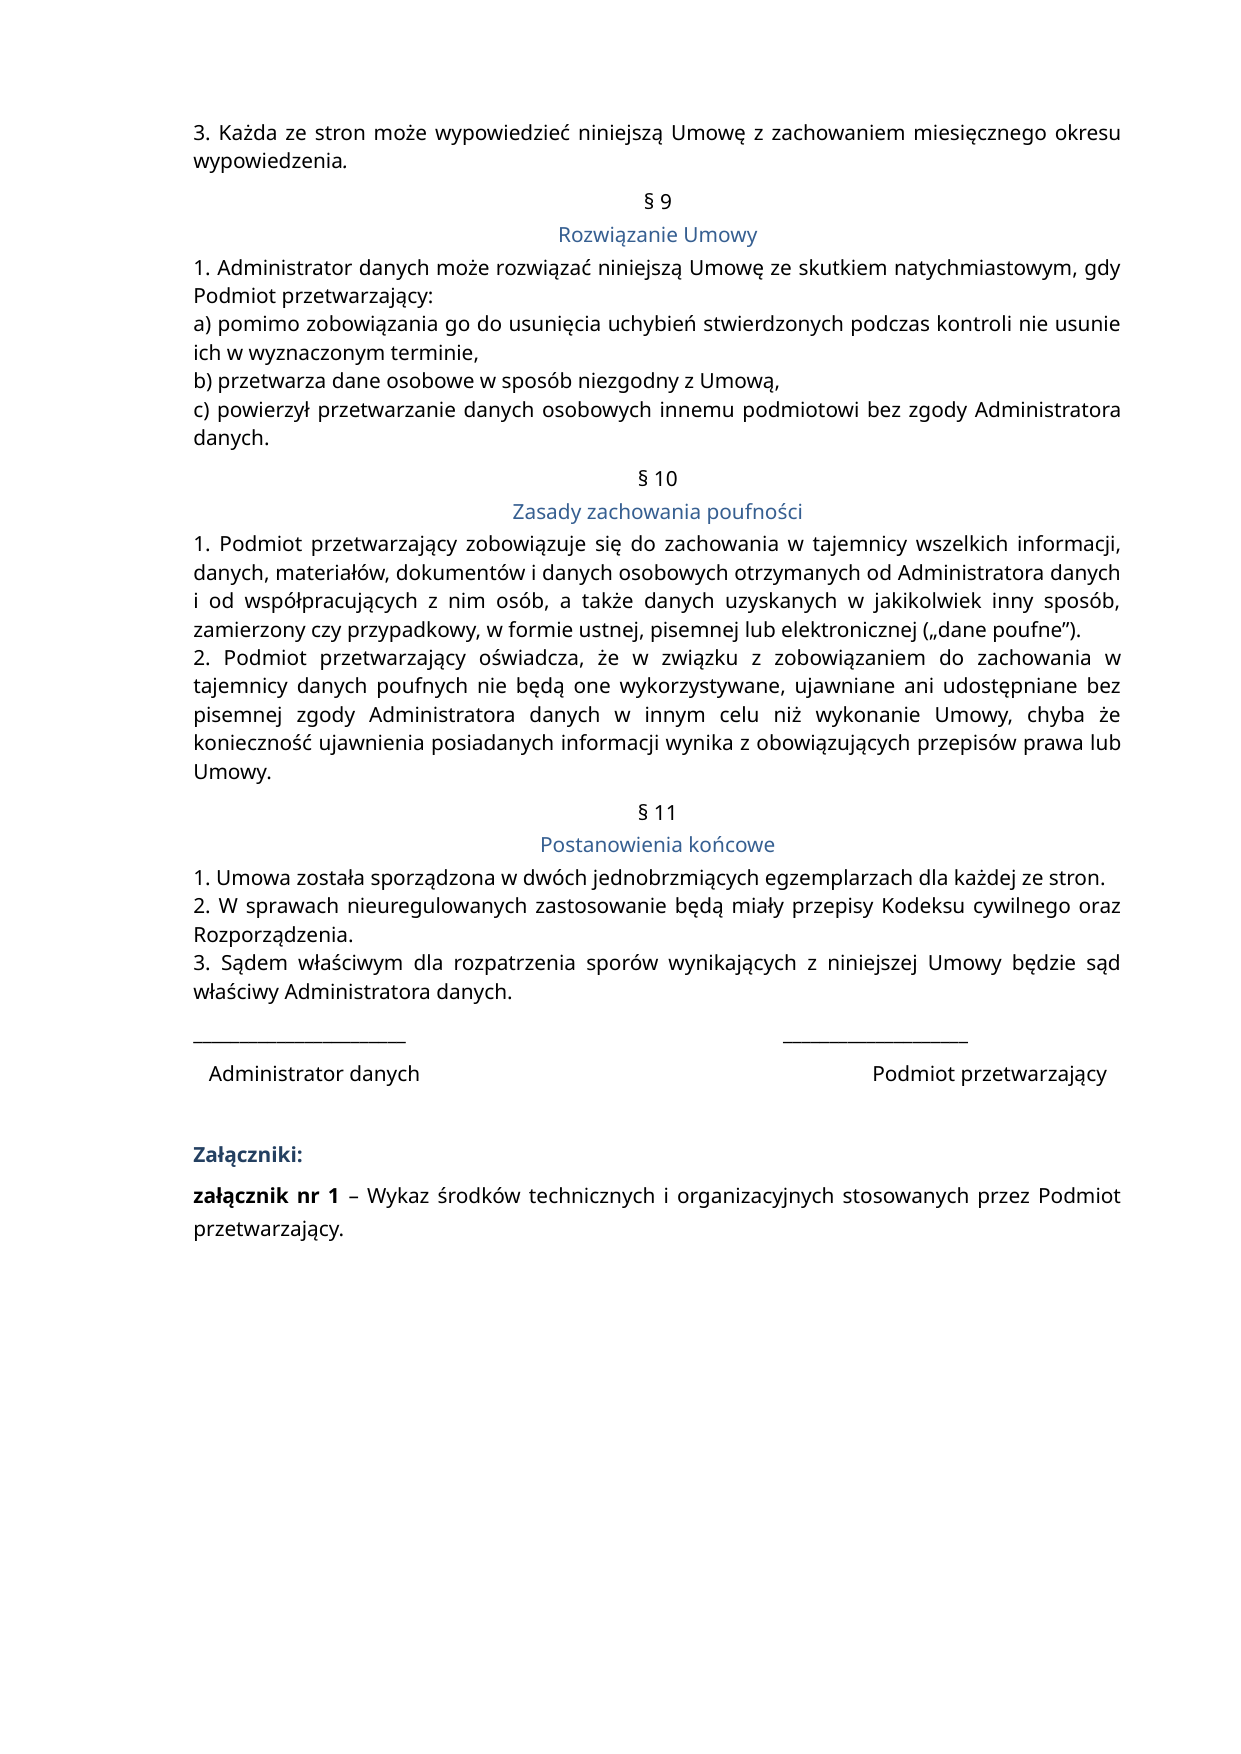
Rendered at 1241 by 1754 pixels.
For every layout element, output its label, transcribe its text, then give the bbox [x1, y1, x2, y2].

list § 11 [156, 798, 1122, 826]
list 1. Umowa została sporządzona w dwóch jednobrzmiących egzemplarzach dla każdej ze stron. [156, 863, 1122, 892]
list załącznik nr 1 – Wykaz środków technicznych i organizacyjnych stosowanych przez Podmiot przetwarzający. [156, 1182, 1122, 1243]
list § 10 [156, 464, 1122, 493]
list 1. Administrator danych może rozwiązać niniejszą Umowę ze skutkiem natychmiastowym, gdy Podmiot przetwarzający: [156, 253, 1122, 309]
list 2. W sprawach nieuregulowanych zastosowanie będą miały przepisy Kodeksu cywilnego oraz Rozporządzenia. [156, 892, 1122, 948]
list 2. Podmiot przetwarzający oświadcza, że w związku z zobowiązaniem do zachowania w tajemnicy danych poufnych nie będą one wykorzystywane, ujawniane ani udostępniane bez pisemnej zgody Administratora danych w innym celu niż wykonanie Umowy, chyba że konieczność ujawnienia posiadanych informacji wynika z obowiązujących przepisów prawa lub Umowy. [156, 643, 1122, 785]
subtitle Postanowienia końcowe [156, 831, 1122, 859]
subtitle Zasady zachowania poufności [156, 497, 1122, 525]
subtitle Rozwiązanie Umowy [156, 220, 1122, 248]
list c) powierzył przetwarzanie danych osobowych innemu podmiotowi bez zgody Administratora danych. [156, 395, 1122, 452]
list a) pomimo zobowiązania go do usunięcia uchybień stwierdzonych podczas kontroli nie usunie ich w wyznaczonym terminie, [156, 309, 1122, 366]
list 1. Podmiot przetwarzający zobowiązuje się do zachowania w tajemnicy wszelkich informacji, danych, materiałów, dokumentów i danych osobowych otrzymanych od Administratora danych i od współpracujących z nim osób, a także danych uzyskanych w jakikolwiek inny sposób, zamierzony czy przypadkowy, w formie ustnej, pisemnej lub elektronicznej („dane poufne”). [156, 529, 1122, 643]
list 3. Każda ze stron może wypowiedzieć niniejszą Umowę z zachowaniem miesięcznego okresu wypowiedzenia. [156, 118, 1122, 175]
list § 9 [156, 187, 1122, 216]
list b) przetwarza dane osobowe w sposób niezgodny z Umową, [156, 366, 1122, 395]
list 3. Sądem właściwym dla rozpatrzenia sporów wynikających z niniejszej Umowy będzie sąd właściwy Administratora danych. [156, 948, 1122, 1005]
list Administrator danych Podmiot przetwarzający [156, 1059, 1122, 1087]
list Załączniki: [156, 1141, 1122, 1169]
list _______________________ ____________________ [156, 1018, 1122, 1046]
